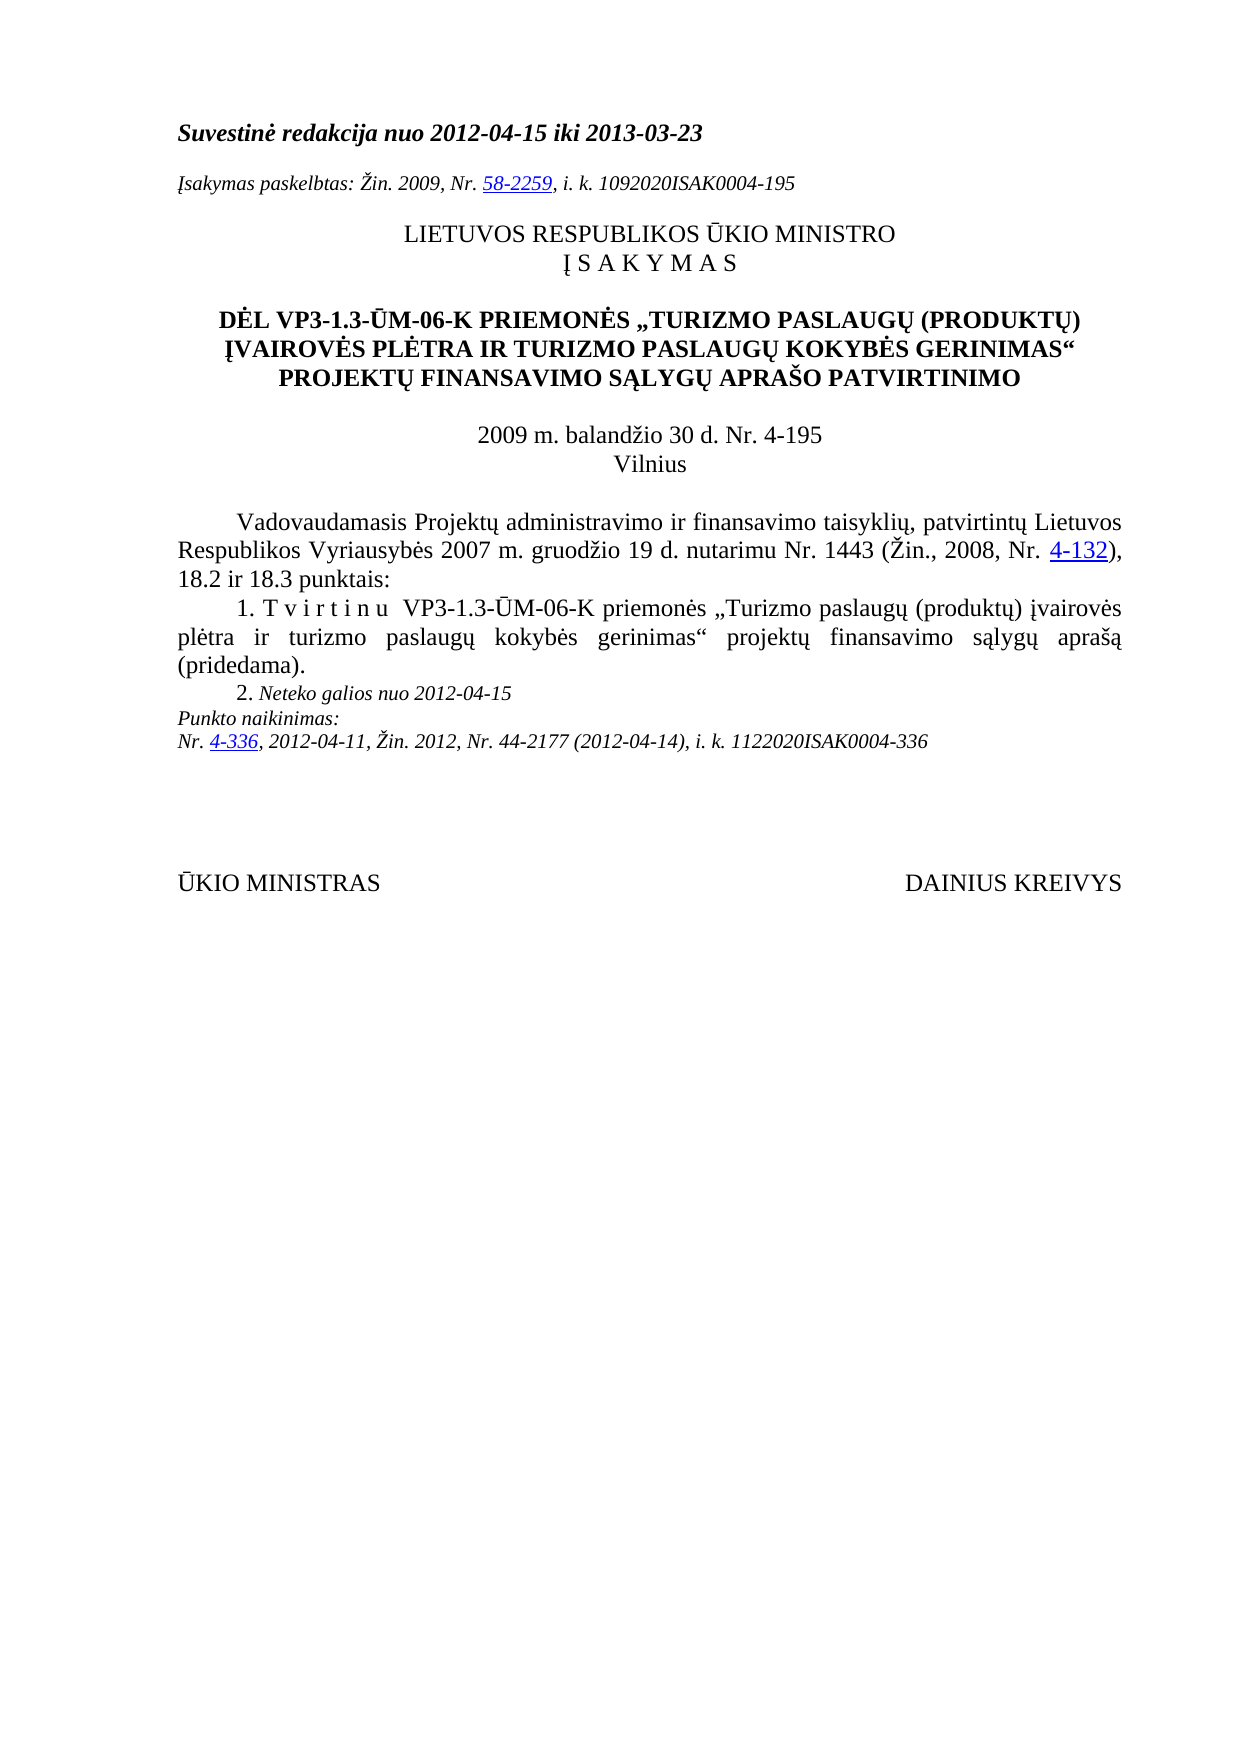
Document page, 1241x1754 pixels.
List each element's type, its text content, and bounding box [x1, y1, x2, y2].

text Įsakymas paskelbtas: Žin. 2009, Nr. 58-2259, i. k. 1092020ISAK0004-195 [177, 171, 1122, 195]
text ĮSAKYMAS [177, 248, 1122, 277]
text 2. Neteko galios nuo 2012-04-15 [177, 679, 1122, 705]
text Punkto naikinimas: [177, 705, 1122, 729]
text Suvestinė redakcija nuo 2012-04-15 iki 2013-03-23 [177, 118, 1122, 147]
text 2009 m. balandžio 30 d. Nr. 4-195 [177, 420, 1122, 449]
text ŪKIO MINISTRAS DAINIUS KREIVYS [177, 868, 1122, 897]
text Nr. 4-336, 2012-04-11, Žin. 2012, Nr. 44-2177 (2012-04-14), i. k. 1122020ISAK0004-336 [177, 729, 1122, 753]
text DĖL VP3-1.3-ŪM-06-K PRIEMONĖS „TURIZMO PASLAUGŲ (PRODUKTŲ) ĮVAIROVĖS PLĖTRA IR TURIZMO PASLAUGŲ KOKYBĖS GERINIMAS“ PROJEKTŲ FINANSAVIMO SĄLYGŲ APRAŠO PATVIRTINIMO [177, 305, 1122, 392]
text 1. Tvirtinu VP3-1.3-ŪM-06-K priemonės „Turizmo paslaugų (produktų) įvairovės plėtra ir turizmo paslaugų kokybės gerinimas“ projektų finansavimo sąlygų aprašą (pridedama). [177, 593, 1122, 679]
text Vilnius [177, 449, 1122, 478]
text Vadovaudamasis Projektų administravimo ir finansavimo taisyklių, patvirtintų Lietuvos Respublikos Vyriausybės 2007 m. gruodžio 19 d. nutarimu Nr. 1443 (Žin., 2008, Nr. 4-132), 18.2 ir 18.3 punktais: [177, 507, 1122, 593]
text LIETUVOS RESPUBLIKOS ŪKIO MINISTRO [177, 219, 1122, 248]
